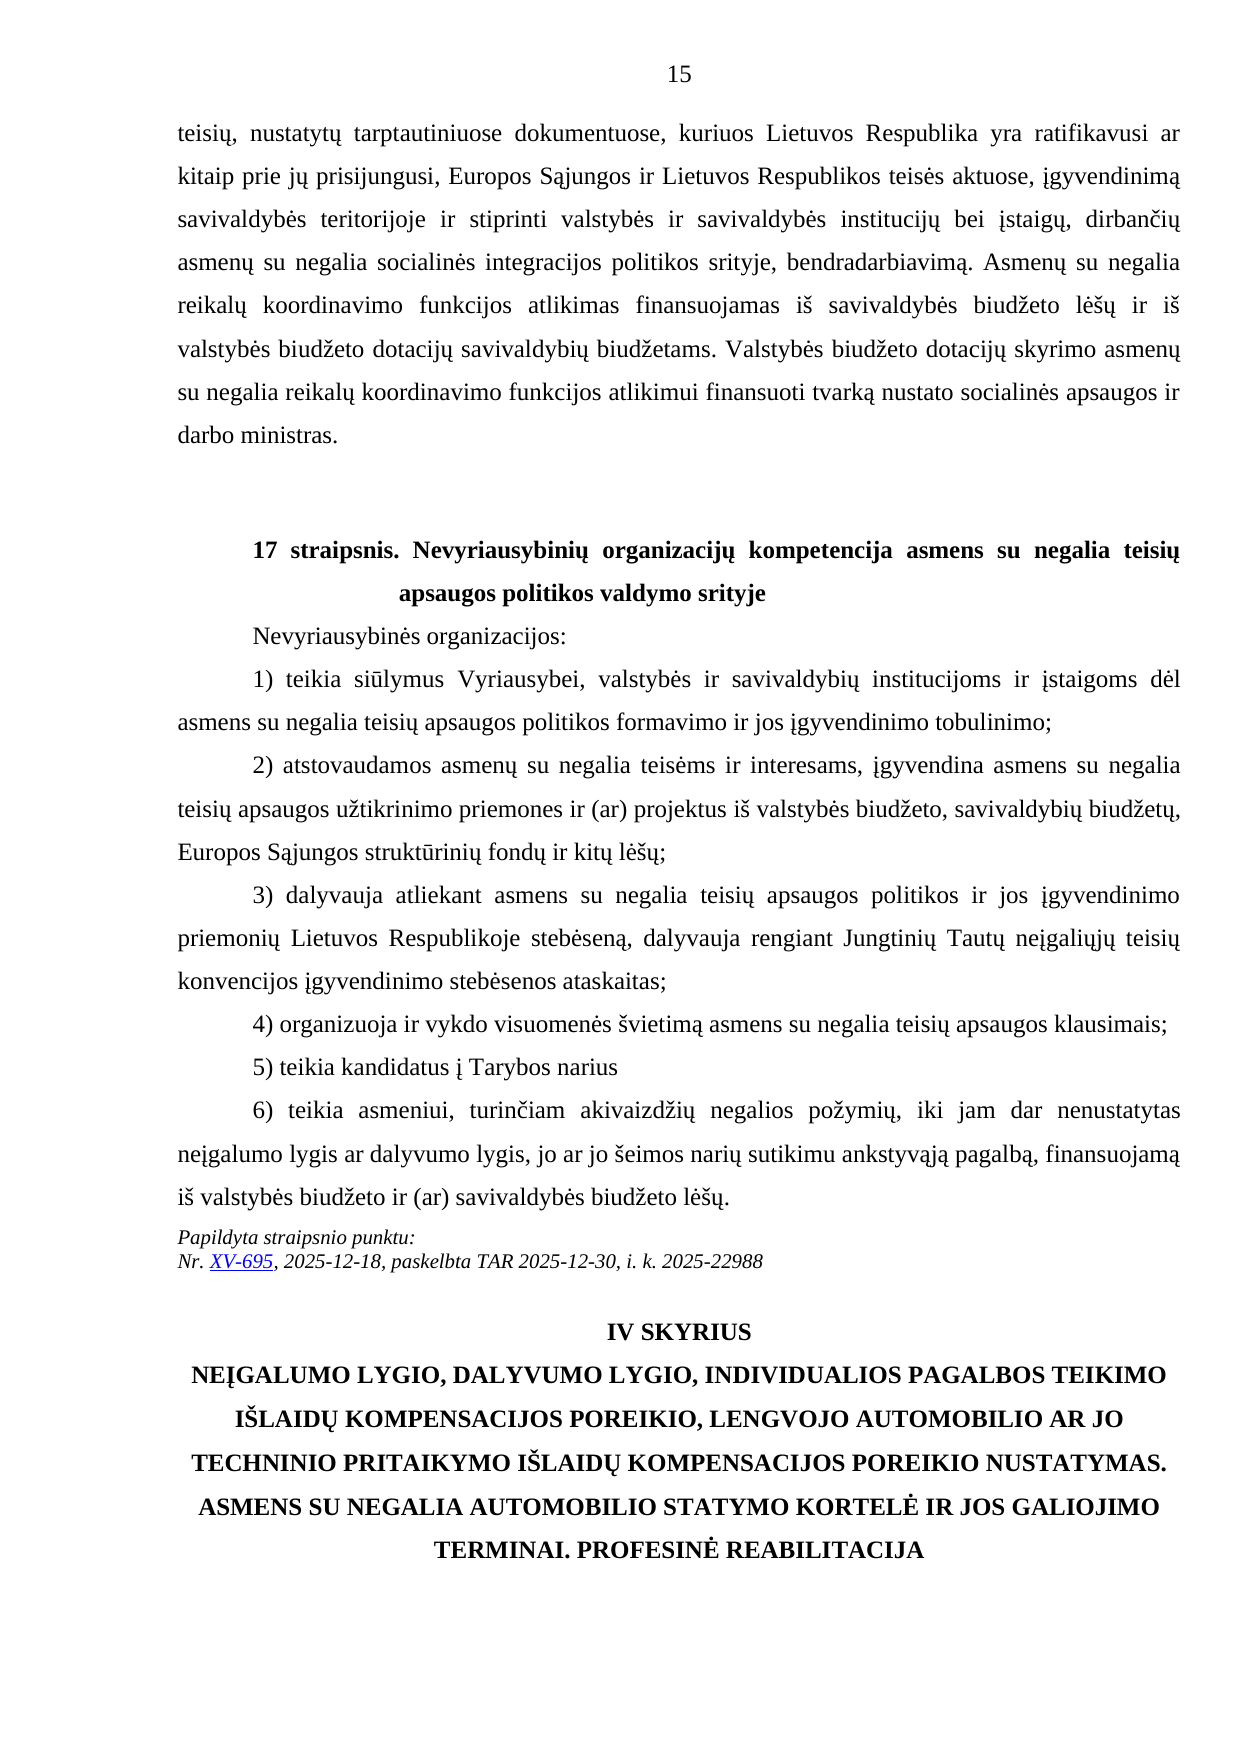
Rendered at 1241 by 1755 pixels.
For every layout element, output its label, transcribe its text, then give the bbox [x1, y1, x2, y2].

text 1) teikia siūlymus Vyriausybei, valstybės ir savivaldybių institucijoms ir įstaigoms dėl asmens su negalia teisių apsaugos politikos formavimo ir jos įgyvendinimo tobulinimo; [177, 664, 1181, 736]
text 5) teikia kandidatus į Tarybos narius [177, 1052, 1181, 1081]
text teisių, nustatytų tarptautiniuose dokumentuose, kuriuos Lietuvos Respublika yra ratifikavusi ar kitaip prie jų prisijungusi, Europos Sąjungos ir Lietuvos Respublikos teisės aktuose, įgyvendinimą savivaldybės teritorijoje ir stiprinti valstybės ir savivaldybės institucijų bei įstaigų, dirbančių asmenų su negalia socialinės integracijos politikos srityje, bendradarbiavimą. Asmenų su negalia reikalų koordinavimo funkcijos atlikimas finansuojamas iš savivaldybės biudžeto lėšų ir iš valstybės biudžeto dotacijų savivaldybių biudžetams. Valstybės biudžeto dotacijų skyrimo asmenų su negalia reikalų koordinavimo funkcijos atlikimui finansuoti tvarką nustato socialinės apsaugos ir darbo ministras. [177, 118, 1181, 449]
text IV SKYRIUS [177, 1302, 1181, 1346]
text Nr. XV-695, 2025-12-18, paskelbta TAR 2025-12-30, i. k. 2025-22988 [177, 1249, 1181, 1273]
text Nevyriausybinės organizacijos: [177, 621, 1181, 650]
text 4) organizuoja ir vykdo visuomenės švietimą asmens su negalia teisių apsaugos klausimais; [177, 1009, 1181, 1038]
text NEĮGALUMO LYGIO, DALYVUMO LYGIO, INDIVIDUALIOS PAGALBOS TEIKIMO IŠLAIDŲ KOMPENSACIJOS POREIKIO, LENGVOJO AUTOMOBILIO AR JO TECHNINIO PRITAIKYMO IŠLAIDŲ KOMPENSACIJOS POREIKIO NUSTATYMAS. ASMENS SU NEGALIA AUTOMOBILIO STATYMO KORTELĖ IR JOS GALIOJIMO TERMINAI. PROFESINĖ REABILITACIJA [177, 1346, 1181, 1564]
text 6) teikia asmeniui, turinčiam akivaizdžių negalios požymių, iki jam dar nenustatytas neįgalumo lygis ar dalyvumo lygis, jo ar jo šeimos narių sutikimu ankstyvąją pagalbą, finansuojamą iš valstybės biudžeto ir (ar) savivaldybės biudžeto lėšų. [177, 1096, 1181, 1211]
text 17 straipsnis. Nevyriausybinių organizacijų kompetencija asmens su negalia teisių apsaugos politikos valdymo srityje [252, 535, 1181, 607]
text Papildyta straipsnio punktu: [177, 1225, 1181, 1249]
text 3) dalyvauja atliekant asmens su negalia teisių apsaugos politikos ir jos įgyvendinimo priemonių Lietuvos Respublikoje stebėseną, dalyvauja rengiant Jungtinių Tautų neįgaliųjų teisių konvencijos įgyvendinimo stebėsenos ataskaitas; [177, 880, 1181, 995]
text 2) atstovaudamos asmenų su negalia teisėms ir interesams, įgyvendina asmens su negalia teisių apsaugos užtikrinimo priemones ir (ar) projektus iš valstybės biudžeto, savivaldybių biudžetų, Europos Sąjungos struktūrinių fondų ir kitų lėšų; [177, 751, 1181, 866]
